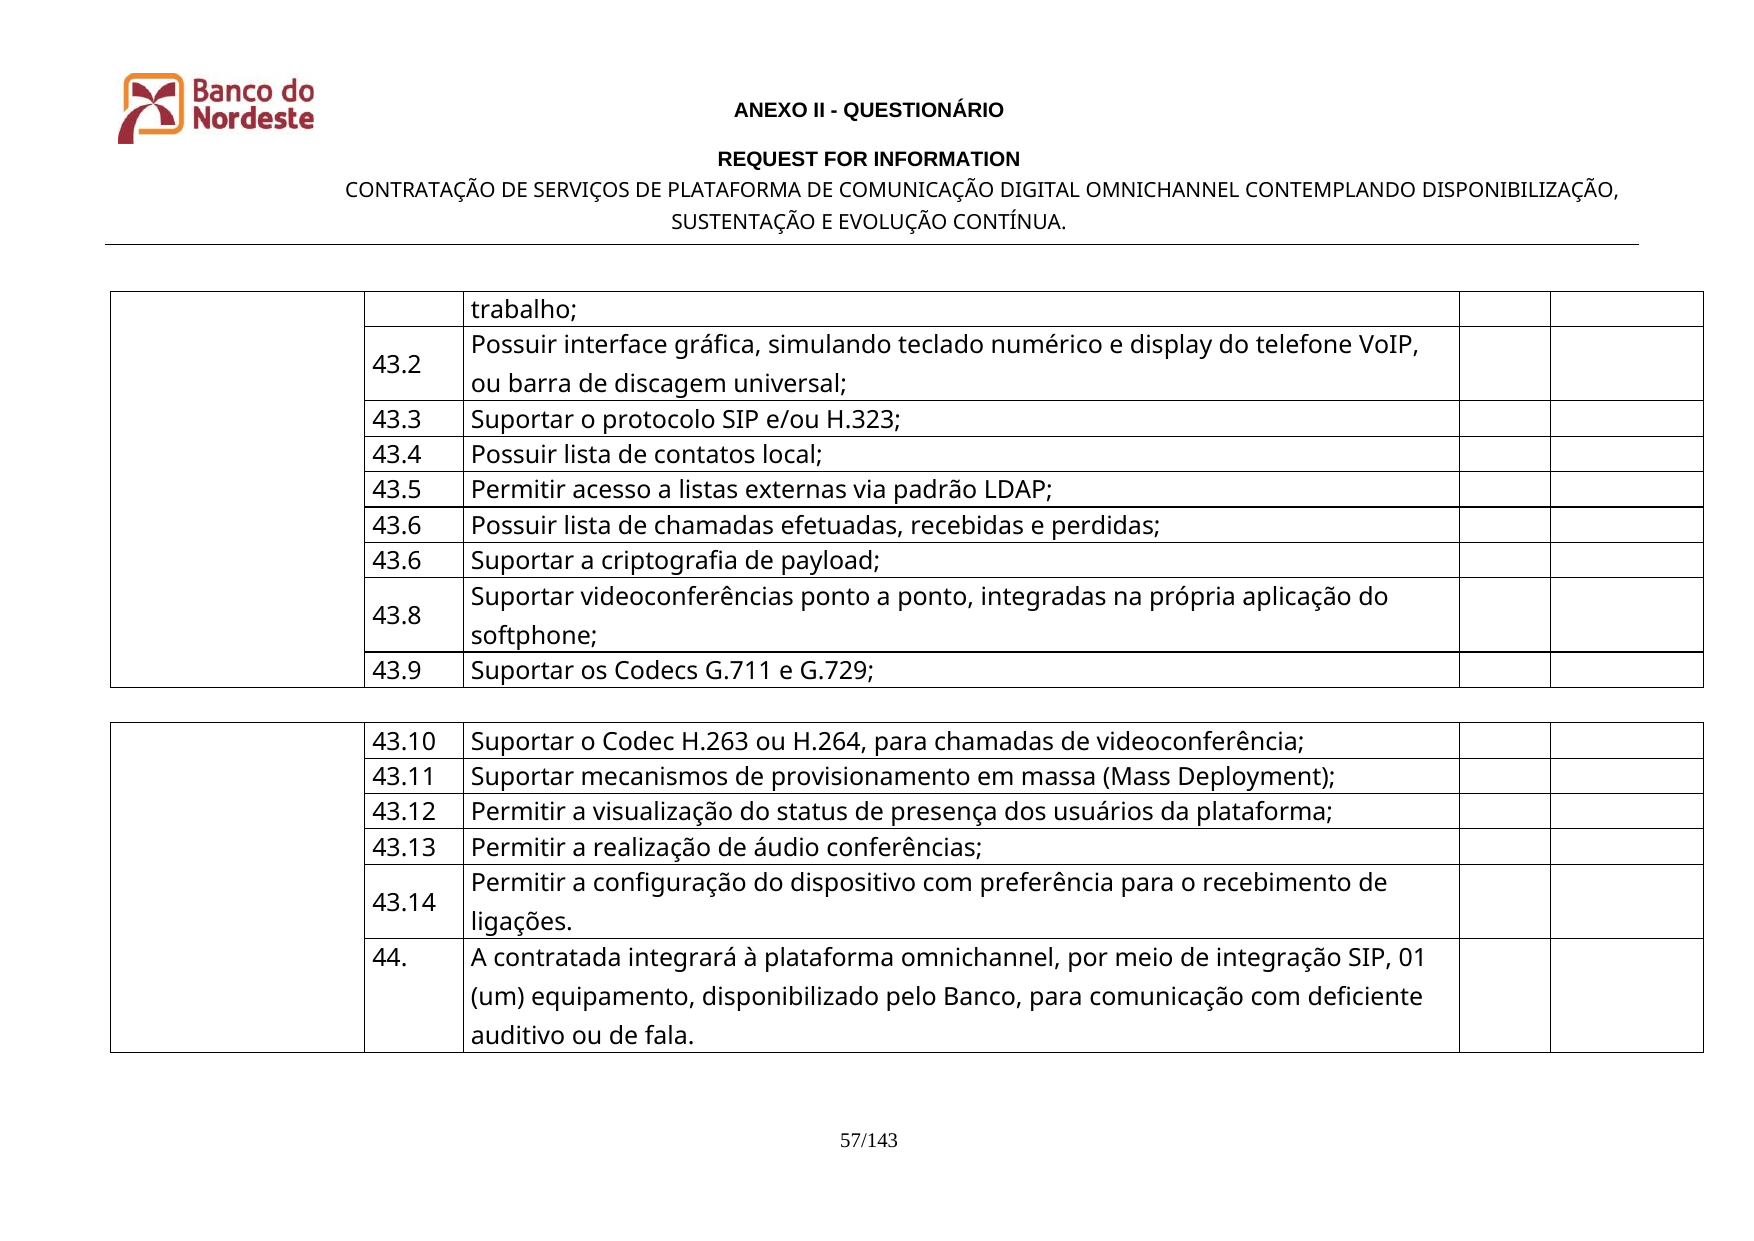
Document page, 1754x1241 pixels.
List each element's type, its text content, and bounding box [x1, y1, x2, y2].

table_cell 43.3 [365, 401, 463, 436]
table_cell [1551, 543, 1703, 577]
table_cell 44. [365, 939, 463, 1052]
table_cell 43.12 [365, 794, 463, 828]
table_cell [1460, 829, 1550, 864]
table_cell [1551, 508, 1703, 542]
table_cell [365, 292, 463, 326]
table_cell [1460, 543, 1550, 577]
table_cell [1460, 437, 1550, 471]
table_cell Possuir lista de contatos local; [464, 437, 1459, 471]
table_cell Permitir acesso a listas externas via padrão LDAP; [464, 472, 1459, 506]
table_cell [1460, 578, 1550, 651]
table_cell [1460, 401, 1550, 436]
table_cell [1551, 472, 1703, 506]
table_cell [1460, 508, 1550, 542]
table_cell [1460, 653, 1550, 687]
picture [118, 73, 314, 144]
table_cell 43.6 [365, 543, 463, 577]
table_header [1460, 723, 1550, 758]
table_cell Permitir a configuração do dispositivo com preferência para o recebimento de ligações. [464, 865, 1459, 938]
table_cell [1460, 292, 1550, 326]
table_cell 43.8 [365, 578, 463, 651]
table_cell Suportar o protocolo SIP e/ou H.323; [464, 401, 1459, 436]
table_header [111, 292, 364, 687]
table_header 43.10 [365, 723, 463, 758]
table_cell Possuir lista de chamadas efetuadas, recebidas e perdidas; [464, 508, 1459, 542]
table_cell [1460, 794, 1550, 828]
table_cell [1460, 865, 1550, 938]
table_cell 43.13 [365, 829, 463, 864]
table_cell Suportar videoconferências ponto a ponto, integradas na própria aplicação do softphone; [464, 578, 1459, 651]
table_cell [1551, 401, 1703, 436]
table_cell [1460, 939, 1550, 1052]
table_cell [1551, 865, 1703, 938]
table_cell Suportar mecanismos de provisionamento em massa (Mass Deployment); [464, 759, 1459, 793]
table_cell Suportar a criptografia de payload; [464, 543, 1459, 577]
table_cell [1551, 829, 1703, 864]
table_cell 43.14 [365, 865, 463, 938]
table_cell [1460, 472, 1550, 506]
table_header [111, 723, 364, 1052]
table_cell 43.9 [365, 653, 463, 687]
table_cell Suportar os Codecs G.711 e G.729; [464, 653, 1459, 687]
table_header Suportar o Codec H.263 ou H.264, para chamadas de videoconferência; [464, 723, 1459, 758]
table_cell [1551, 653, 1703, 687]
table_cell 43.2 [365, 327, 463, 400]
table_cell Permitir a realização de áudio conferências; [464, 829, 1459, 864]
table_cell [1551, 437, 1703, 471]
table_cell A contratada integrará à plataforma omnichannel, por meio de integração SIP, 01 (um) equipamento, disponibilizado pelo Banco, para comunicação com deficiente auditivo ou de fala. [464, 939, 1459, 1052]
table_cell trabalho; [464, 292, 1459, 326]
table_cell [1460, 327, 1550, 400]
table_cell [1460, 759, 1550, 793]
table_cell [1551, 327, 1703, 400]
table_cell [1551, 939, 1703, 1052]
table_cell 43.5 [365, 472, 463, 506]
table_cell 43.11 [365, 759, 463, 793]
table_cell [1551, 578, 1703, 651]
table_cell [1551, 292, 1703, 326]
table_cell Permitir a visualização do status de presença dos usuários da plataforma; [464, 794, 1459, 828]
table_header [1551, 723, 1703, 758]
table_cell Possuir interface gráfica, simulando teclado numérico e display do telefone VoIP, ou barra de discagem universal; [464, 327, 1459, 400]
table_cell 43.6 [365, 508, 463, 542]
table_cell [1551, 794, 1703, 828]
table_cell 43.4 [365, 437, 463, 471]
table_cell [1551, 759, 1703, 793]
